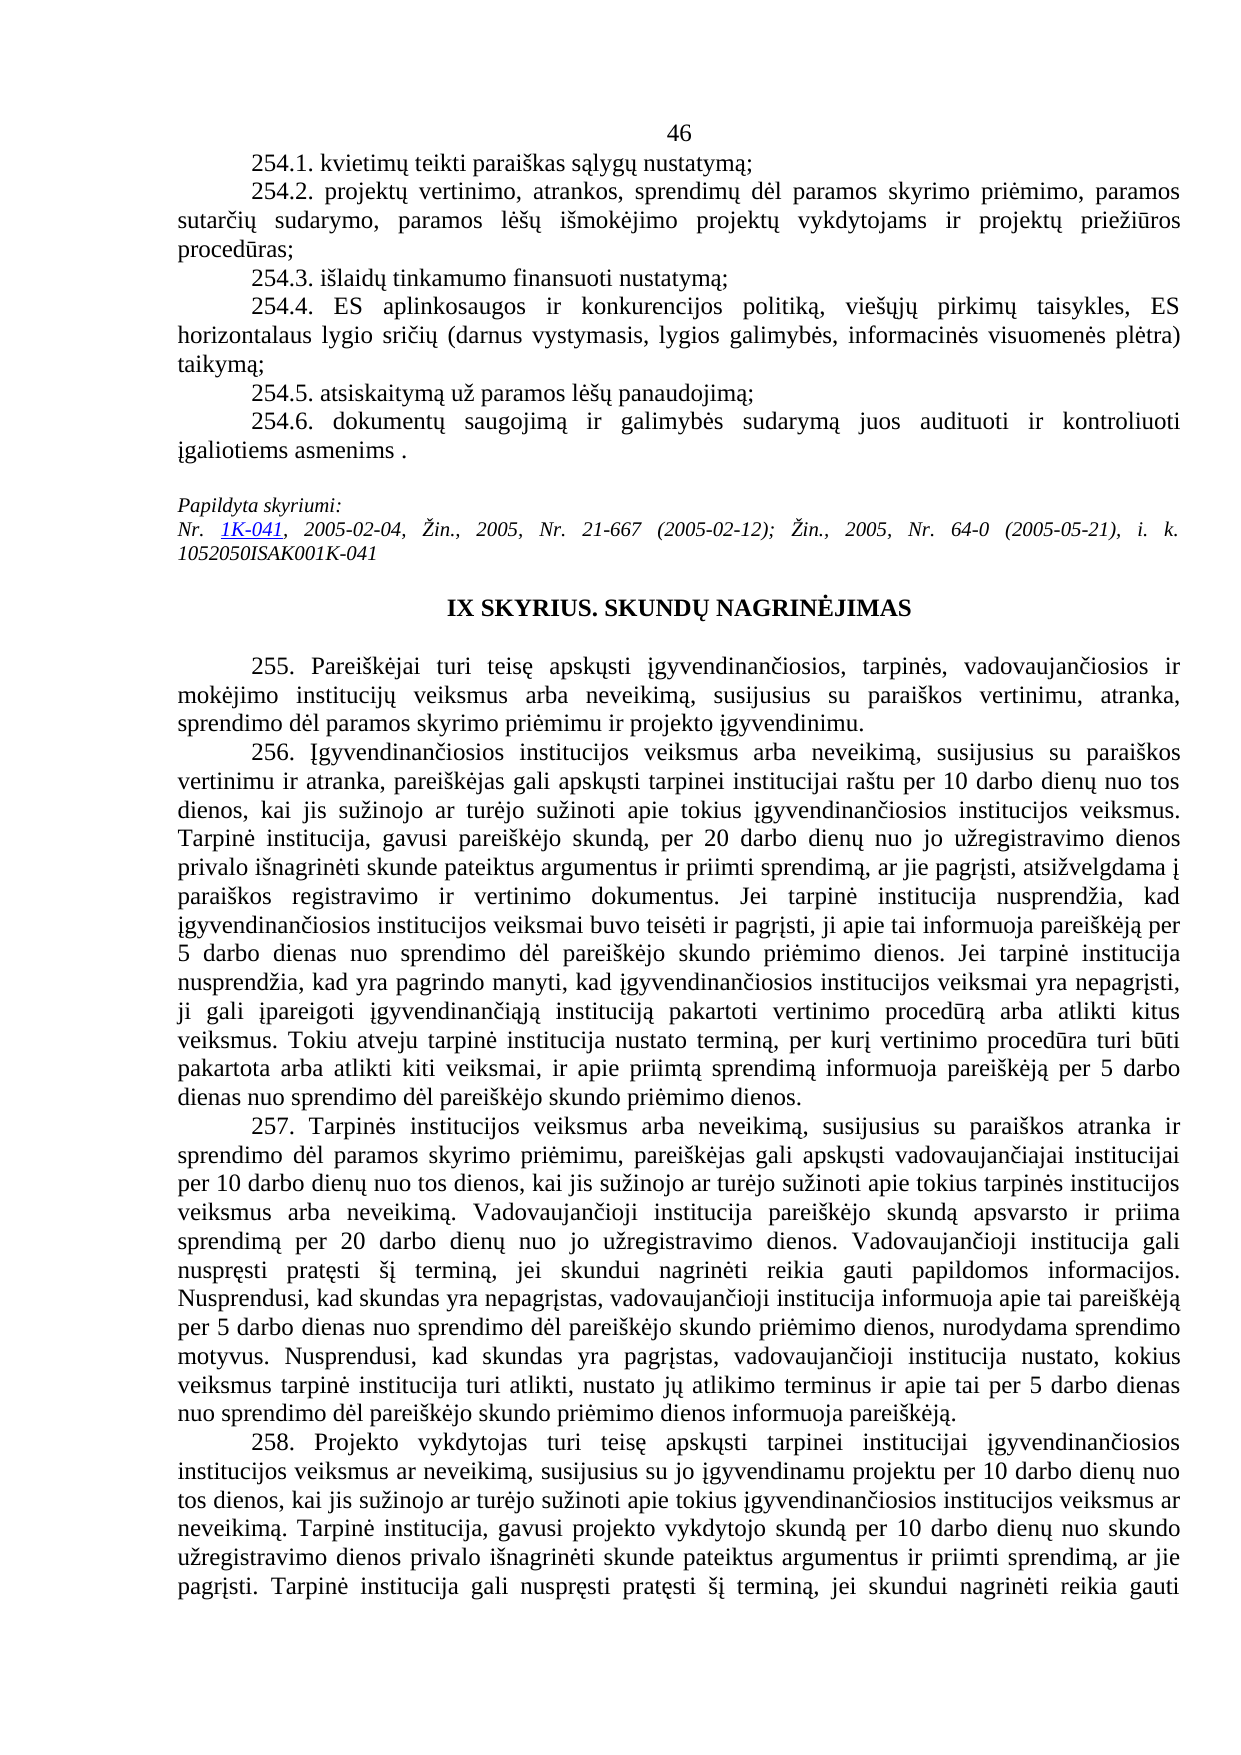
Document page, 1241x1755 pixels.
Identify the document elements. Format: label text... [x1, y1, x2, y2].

text 258. Projekto vykdytojas turi teisę apskųsti tarpinei institucijai įgyvendinančiosios institucijos veiksmus ar neveikimą, susijusius su jo įgyvendinamu projektu per 10 darbo dienų nuo tos dienos, kai jis sužinojo ar turėjo sužinoti apie tokius įgyvendinančiosios institucijos veiksmus ar neveikimą. Tarpinė institucija, gavusi projekto vykdytojo skundą per 10 darbo dienų nuo skundo užregistravimo dienos privalo išnagrinėti skunde pateiktus argumentus ir priimti sprendimą, ar jie pagrįsti. Tarpinė institucija gali nuspręsti pratęsti šį terminą, jei skundui nagrinėti reikia gauti [177, 1427, 1181, 1600]
text 254.5. atsiskaitymą už paramos lėšų panaudojimą; [177, 378, 1181, 406]
text Papildyta skyriumi: [177, 493, 1181, 517]
text 254.4. ES aplinkosaugos ir konkurencijos politiką, viešųjų pirkimų taisykles, ES horizontalaus lygio sričių (darnus vystymasis, lygios galimybės, informacinės visuomenės plėtra) taikymą; [177, 291, 1181, 378]
text 256. Įgyvendinančiosios institucijos veiksmus arba neveikimą, susijusius su paraiškos vertinimu ir atranka, pareiškėjas gali apskųsti tarpinei institucijai raštu per 10 darbo dienų nuo tos dienos, kai jis sužinojo ar turėjo sužinoti apie tokius įgyvendinančiosios institucijos veiksmus. Tarpinė institucija, gavusi pareiškėjo skundą, per 20 darbo dienų nuo jo užregistravimo dienos privalo išnagrinėti skunde pateiktus argumentus ir priimti sprendimą, ar jie pagrįsti, atsižvelgdama į paraiškos registravimo ir vertinimo dokumentus. Jei tarpinė institucija nusprendžia, kad įgyvendinančiosios institucijos veiksmai buvo teisėti ir pagrįsti, ji apie tai informuoja pareiškėją per 5 darbo dienas nuo sprendimo dėl pareiškėjo skundo priėmimo dienos. Jei tarpinė institucija nusprendžia, kad yra pagrindo manyti, kad įgyvendinančiosios institucijos veiksmai yra nepagrįsti, ji gali įpareigoti įgyvendinančiąją instituciją pakartoti vertinimo procedūrą arba atlikti kitus veiksmus. Tokiu atveju tarpinė institucija nustato terminą, per kurį vertinimo procedūra turi būti pakartota arba atlikti kiti veiksmai, ir apie priimtą sprendimą informuoja pareiškėją per 5 darbo dienas nuo sprendimo dėl pareiškėjo skundo priėmimo dienos. [177, 737, 1181, 1111]
text 254.2. projektų vertinimo, atrankos, sprendimų dėl paramos skyrimo priėmimo, paramos sutarčių sudarymo, paramos lėšų išmokėjimo projektų vykdytojams ir projektų priežiūros procedūras; [177, 176, 1181, 263]
text 254.3. išlaidų tinkamumo finansuoti nustatymą; [177, 263, 1181, 291]
text 254.6. dokumentų saugojimą ir galimybės sudarymą juos audituoti ir kontroliuoti įgaliotiems asmenims . [177, 406, 1181, 464]
text Nr. 1K-041, 2005-02-04, Žin., 2005, Nr. 21-667 (2005-02-12); Žin., 2005, Nr. 64-0 (2005-05-21), i. k. 1052050ISAK001K-041 [177, 517, 1181, 565]
text 255. Pareiškėjai turi teisę apskųsti įgyvendinančiosios, tarpinės, vadovaujančiosios ir mokėjimo institucijų veiksmus arba neveikimą, susijusius su paraiškos vertinimu, atranka, sprendimo dėl paramos skyrimo priėmimu ir projekto įgyvendinimu. [177, 651, 1181, 737]
text 257. Tarpinės institucijos veiksmus arba neveikimą, susijusius su paraiškos atranka ir sprendimo dėl paramos skyrimo priėmimu, pareiškėjas gali apskųsti vadovaujančiajai institucijai per 10 darbo dienų nuo tos dienos, kai jis sužinojo ar turėjo sužinoti apie tokius tarpinės institucijos veiksmus arba neveikimą. Vadovaujančioji institucija pareiškėjo skundą apsvarsto ir priima sprendimą per 20 darbo dienų nuo jo užregistravimo dienos. Vadovaujančioji institucija gali nuspręsti pratęsti šį terminą, jei skundui nagrinėti reikia gauti papildomos informacijos. Nusprendusi, kad skundas yra nepagrįstas, vadovaujančioji institucija informuoja apie tai pareiškėją per 5 darbo dienas nuo sprendimo dėl pareiškėjo skundo priėmimo dienos, nurodydama sprendimo motyvus. Nusprendusi, kad skundas yra pagrįstas, vadovaujančioji institucija nustato, kokius veiksmus tarpinė institucija turi atlikti, nustato jų atlikimo terminus ir apie tai per 5 darbo dienas nuo sprendimo dėl pareiškėjo skundo priėmimo dienos informuoja pareiškėją. [177, 1111, 1181, 1427]
text IX SKYRIUS. SKUNDŲ NAGRINĖJIMAS [177, 593, 1181, 622]
text 254.1. kvietimų teikti paraiškas sąlygų nustatymą; [177, 148, 1181, 176]
